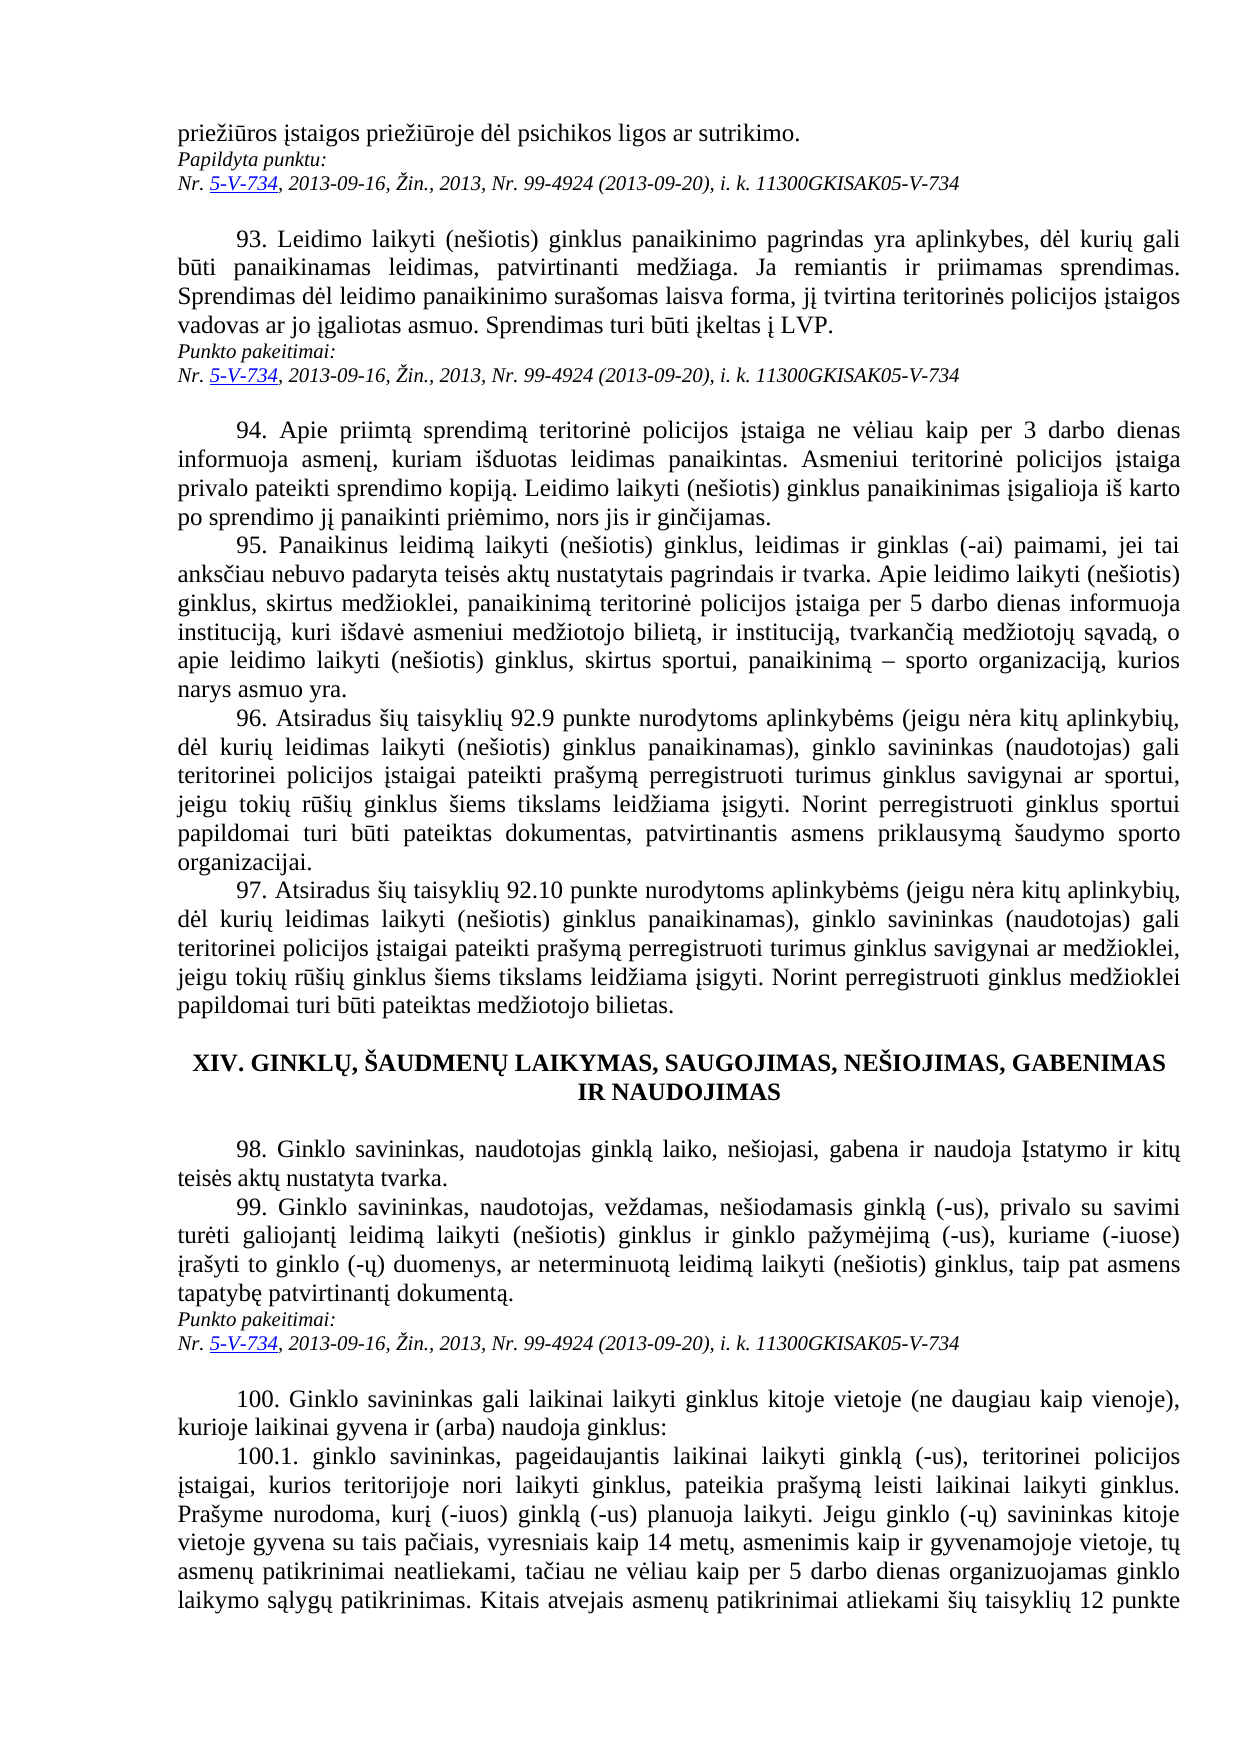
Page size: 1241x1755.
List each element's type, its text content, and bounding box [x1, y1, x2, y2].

text 98. Ginklo savininkas, naudotojas ginklą laiko, nešiojasi, gabena ir naudoja Įstatymo ir kitų teisės aktų nustatyta tvarka. [177, 1134, 1181, 1192]
text XIV. GINKLŲ, ŠAUDMENŲ LAIKYMAS, SAUGOJIMAS, NEŠIOJIMAS, GABENIMAS IR NAUDOJIMAS [177, 1048, 1181, 1106]
text 100.1. ginklo savininkas, pageidaujantis laikinai laikyti ginklą (-us), teritorinei policijos įstaigai, kurios teritorijoje nori laikyti ginklus, pateikia prašymą leisti laikinai laikyti ginklus. Prašyme nurodoma, kurį (-iuos) ginklą (-us) planuoja laikyti. Jeigu ginklo (-ų) savininkas kitoje vietoje gyvena su tais pačiais, vyresniais kaip 14 metų, asmenimis kaip ir gyvenamojoje vietoje, tų asmenų patikrinimai neatliekami, tačiau ne vėliau kaip per 5 darbo dienas organizuojamas ginklo laikymo sąlygų patikrinimas. Kitais atvejais asmenų patikrinimai atliekami šių taisyklių 12 punkte [177, 1441, 1181, 1614]
text Nr. 5-V-734, 2013-09-16, Žin., 2013, Nr. 99-4924 (2013-09-20), i. k. 11300GKISAK05-V-734 [177, 363, 1181, 387]
text Punkto pakeitimai: [177, 339, 1181, 363]
text 99. Ginklo savininkas, naudotojas, veždamas, nešiodamasis ginklą (-us), privalo su savimi turėti galiojantį leidimą laikyti (nešiotis) ginklus ir ginklo pažymėjimą (-us), kuriame (-iuose) įrašyti to ginklo (-ų) duomenys, ar neterminuotą leidimą laikyti (nešiotis) ginklus, taip pat asmens tapatybę patvirtinantį dokumentą. [177, 1192, 1181, 1307]
text Punkto pakeitimai: [177, 1307, 1181, 1331]
text 95. Panaikinus leidimą laikyti (nešiotis) ginklus, leidimas ir ginklas (-ai) paimami, jei tai anksčiau nebuvo padaryta teisės aktų nustatytais pagrindais ir tvarka. Apie leidimo laikyti (nešiotis) ginklus, skirtus medžioklei, panaikinimą teritorinė policijos įstaiga per 5 darbo dienas informuoja instituciją, kuri išdavė asmeniui medžiotojo bilietą, ir instituciją, tvarkančią medžiotojų sąvadą, o apie leidimo laikyti (nešiotis) ginklus, skirtus sportui, panaikinimą – sporto organizaciją, kurios narys asmuo yra. [177, 531, 1181, 703]
text 96. Atsiradus šių taisyklių 92.9 punkte nurodytoms aplinkybėms (jeigu nėra kitų aplinkybių, dėl kurių leidimas laikyti (nešiotis) ginklus panaikinamas), ginklo savininkas (naudotojas) gali teritorinei policijos įstaigai pateikti prašymą perregistruoti turimus ginklus savigynai ar sportui, jeigu tokių rūšių ginklus šiems tikslams leidžiama įsigyti. Norint perregistruoti ginklus sportui papildomai turi būti pateiktas dokumentas, patvirtinantis asmens priklausymą šaudymo sporto organizacijai. [177, 703, 1181, 876]
text priežiūros įstaigos priežiūroje dėl psichikos ligos ar sutrikimo. [177, 118, 1181, 147]
text 100. Ginklo savininkas gali laikinai laikyti ginklus kitoje vietoje (ne daugiau kaip vienoje), kurioje laikinai gyvena ir (arba) naudoja ginklus: [177, 1384, 1181, 1441]
text 94. Apie priimtą sprendimą teritorinė policijos įstaiga ne vėliau kaip per 3 darbo dienas informuoja asmenį, kuriam išduotas leidimas panaikintas. Asmeniui teritorinė policijos įstaiga privalo pateikti sprendimo kopiją. Leidimo laikyti (nešiotis) ginklus panaikinimas įsigalioja iš karto po sprendimo jį panaikinti priėmimo, nors jis ir ginčijamas. [177, 416, 1181, 531]
text 97. Atsiradus šių taisyklių 92.10 punkte nurodytoms aplinkybėms (jeigu nėra kitų aplinkybių, dėl kurių leidimas laikyti (nešiotis) ginklus panaikinamas), ginklo savininkas (naudotojas) gali teritorinei policijos įstaigai pateikti prašymą perregistruoti turimus ginklus savigynai ar medžioklei, jeigu tokių rūšių ginklus šiems tikslams leidžiama įsigyti. Norint perregistruoti ginklus medžioklei papildomai turi būti pateiktas medžiotojo bilietas. [177, 876, 1181, 1019]
text Nr. 5-V-734, 2013-09-16, Žin., 2013, Nr. 99-4924 (2013-09-20), i. k. 11300GKISAK05-V-734 [177, 171, 1181, 195]
text Papildyta punktu: [177, 147, 1181, 171]
text Nr. 5-V-734, 2013-09-16, Žin., 2013, Nr. 99-4924 (2013-09-20), i. k. 11300GKISAK05-V-734 [177, 1331, 1181, 1355]
text 93. Leidimo laikyti (nešiotis) ginklus panaikinimo pagrindas yra aplinkybes, dėl kurių gali būti panaikinamas leidimas, patvirtinanti medžiaga. Ja remiantis ir priimamas sprendimas. Sprendimas dėl leidimo panaikinimo surašomas laisva forma, jį tvirtina teritorinės policijos įstaigos vadovas ar jo įgaliotas asmuo. Sprendimas turi būti įkeltas į LVP. [177, 224, 1181, 339]
